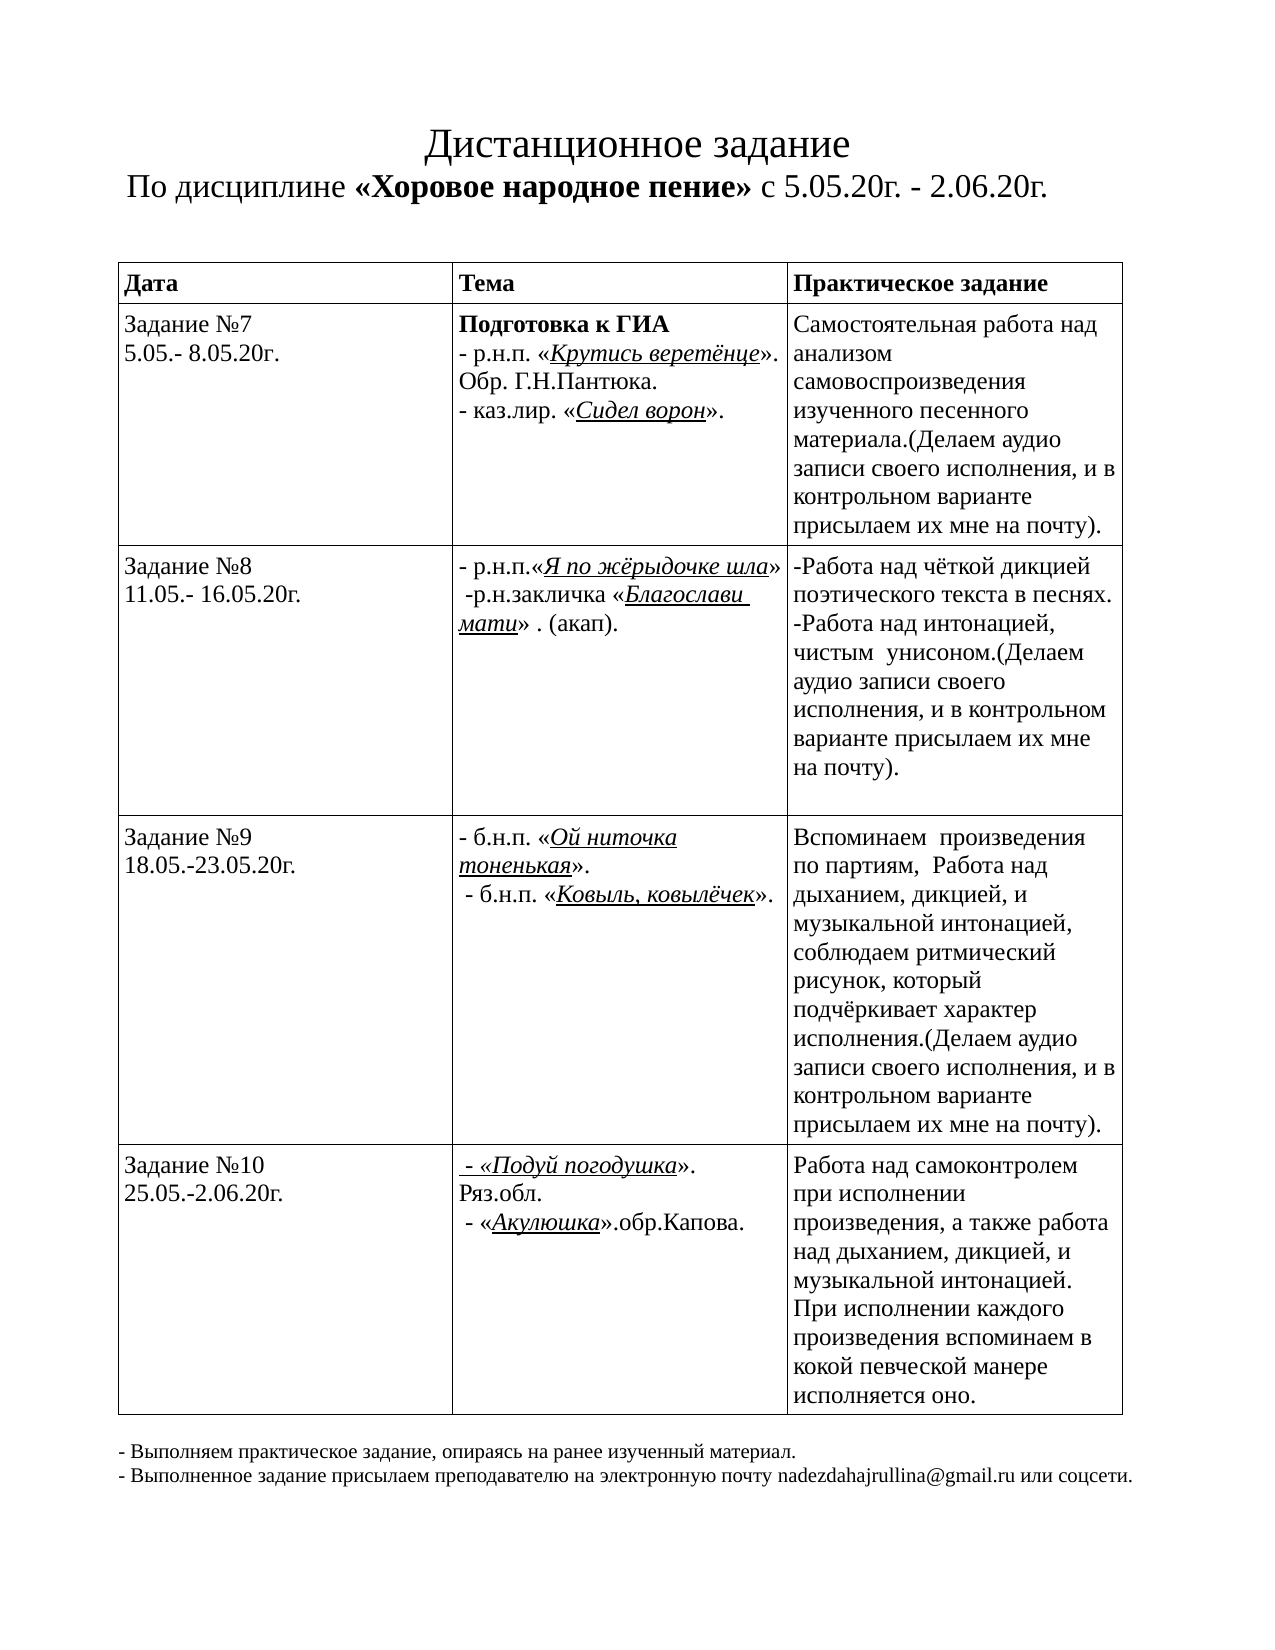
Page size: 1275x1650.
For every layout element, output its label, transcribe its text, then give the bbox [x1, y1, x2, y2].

table_header Практическое задание [788, 263, 1122, 303]
table_cell Вспоминаем произведения по партиям, Работа над дыханием, дикцией, и музыкальной интонацией, соблюдаем ритмический рисунок, который подчёркивает характер исполнения.(Делаем аудио записи своего исполнения, и в контрольном варианте присылаем их мне на почту). [788, 816, 1122, 1143]
table_cell Работа над самоконтролем при исполнении произведения, а также работа над дыханием, дикцией, и музыкальной интонацией. При исполнении каждого произведения вспоминаем в кокой певческой манере исполняется оно. [788, 1145, 1122, 1414]
text Дистанционное задание [118, 118, 1157, 166]
table_header Дата [119, 263, 452, 303]
text - Выполняем практическое задание, опираясь на ранее изученный материал. [118, 1439, 1157, 1463]
table_cell -Работа над чёткой дикцией поэтического текста в песнях. -Работа над интонацией, чистым унисоном.(Делаем аудио записи своего исполнения, и в контрольном варианте присылаем их мне на почту). [788, 546, 1122, 815]
table_cell Задание №8 11.05.- 16.05.20г. [119, 546, 452, 815]
text - Выполненное задание присылаем преподавателю на электронную почту nadezdahajrullina@gmail.ru или соцсети. [118, 1463, 1157, 1487]
text По дисциплине «Хоровое народное пение» с 5.05.20г. - 2.06.20г. [118, 166, 1157, 204]
table_cell Задание №9 18.05.-23.05.20г. [119, 816, 452, 1143]
table_header Тема [453, 263, 787, 303]
table_cell Cамостоятельная работа над анализом самовоспроизведения изученного песенного материала.(Делаем аудио записи своего исполнения, и в контрольном варианте присылаем их мне на почту). [788, 304, 1122, 544]
table_cell Задание №7 5.05.- 8.05.20г. [119, 304, 452, 544]
table_cell - б.н.п. «Ой ниточка тоненькая». - б.н.п. «Ковыль, ковылёчек». [453, 816, 787, 1143]
table_cell Задание №10 25.05.-2.06.20г. [119, 1145, 452, 1414]
table_cell Подготовка к ГИА - р.н.п. «Крутись веретёнце». Обр. Г.Н.Пантюка. - каз.лир. «Сидел ворон». [453, 304, 787, 544]
table_cell - р.н.п.«Я по жёрыдочке шла» -р.н.закличка «Благослави мати» . (акап). [453, 546, 787, 815]
table_cell - «Подуй погодушка». Ряз.обл. - «Акулюшка».обр.Капова. [453, 1145, 787, 1414]
